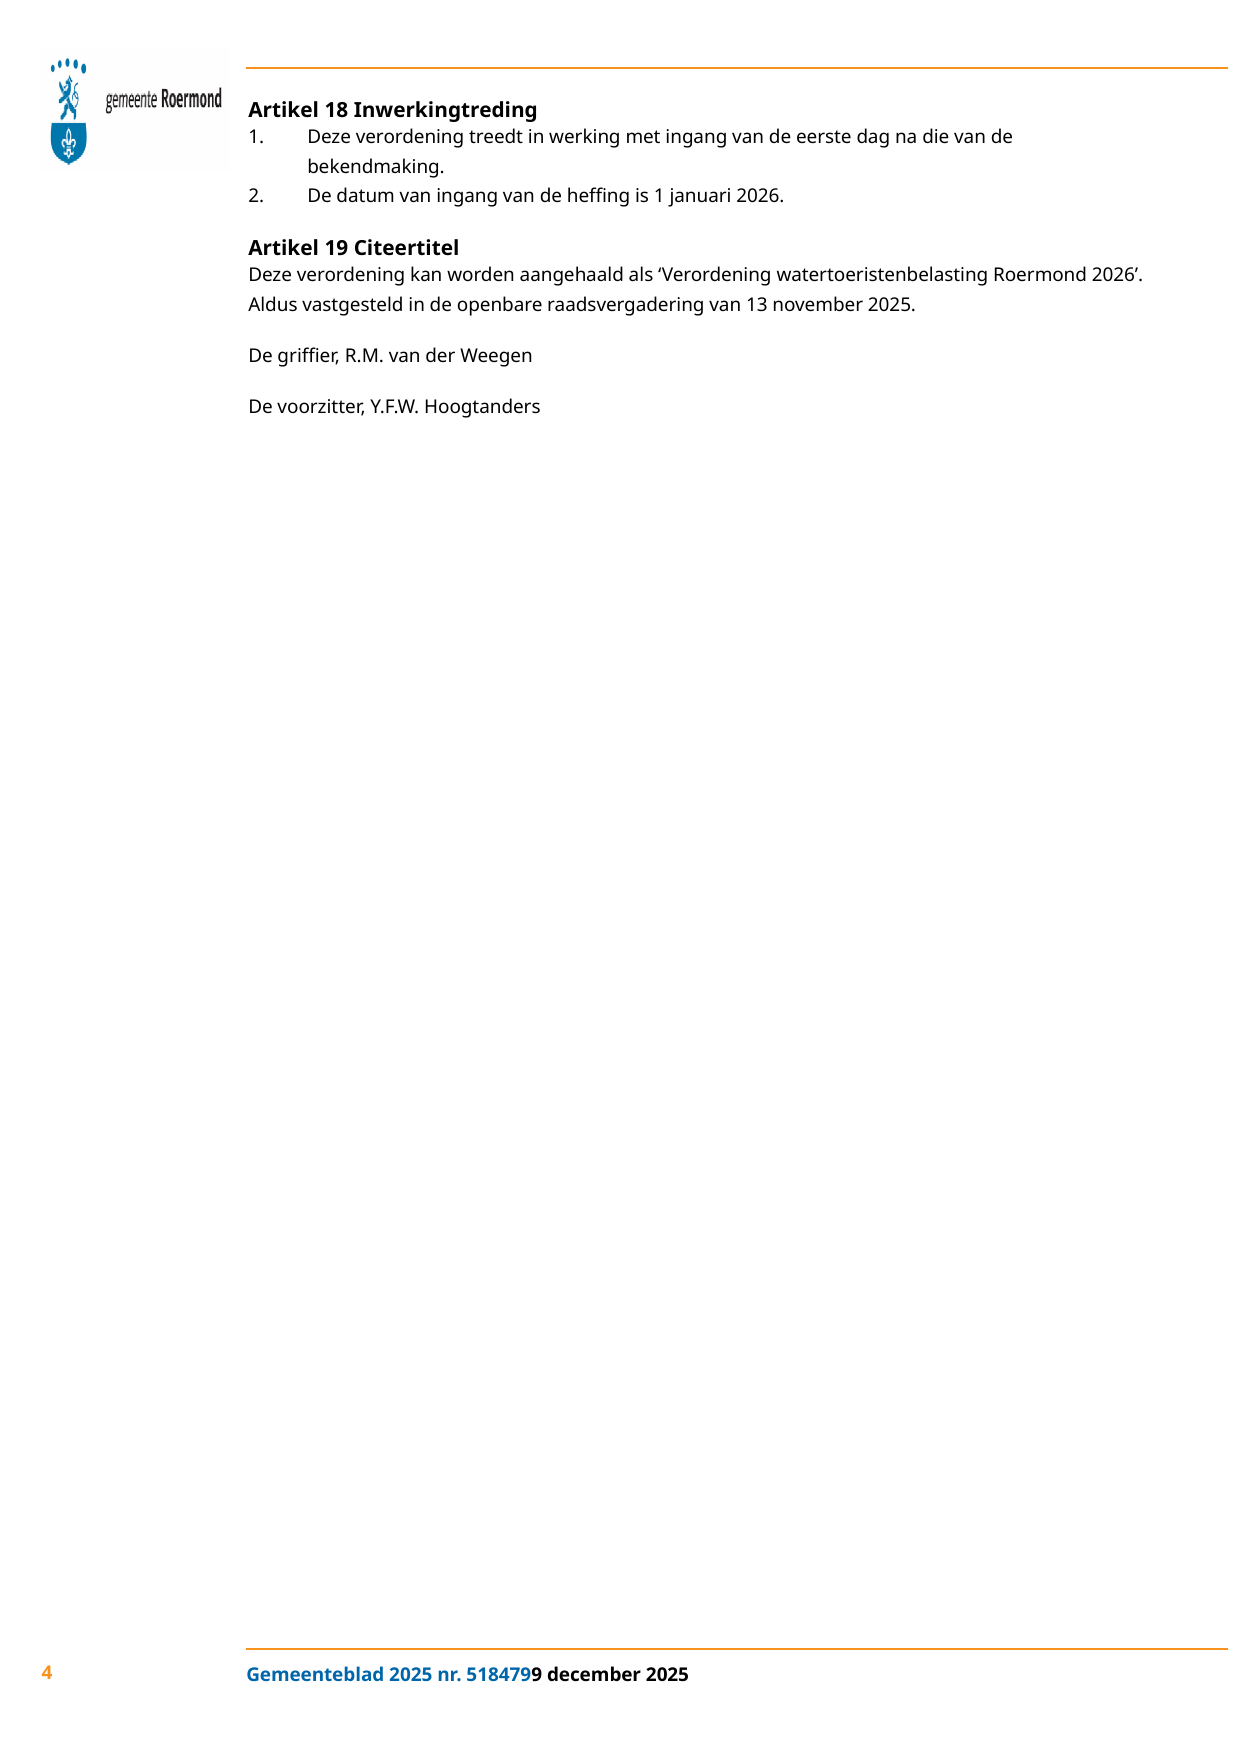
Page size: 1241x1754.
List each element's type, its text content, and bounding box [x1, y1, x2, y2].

text De griffier, R.M. van der Weegen [248, 342, 1152, 368]
text Artikel 18 Inwerkingtreding [248, 95, 1152, 123]
list Deze verordening treedt in werking met ingang van de eerste dag na die van de bekendmaking. [248, 123, 1152, 178]
text Aldus vastgesteld in de openbare raadsvergadering van 13 november 2025. [248, 291, 1152, 317]
picture [41, 47, 231, 172]
text De voorzitter, Y.F.W. Hoogtanders [248, 394, 1152, 419]
list De datum van ingang van de heffing is 1 januari 2026. [248, 182, 1152, 208]
text Artikel 19 Citeertitel [248, 233, 1152, 261]
text Deze verordening kan worden aangehaald als ‘Verordening watertoeristenbelasting Roermond 2026’. [248, 261, 1152, 287]
